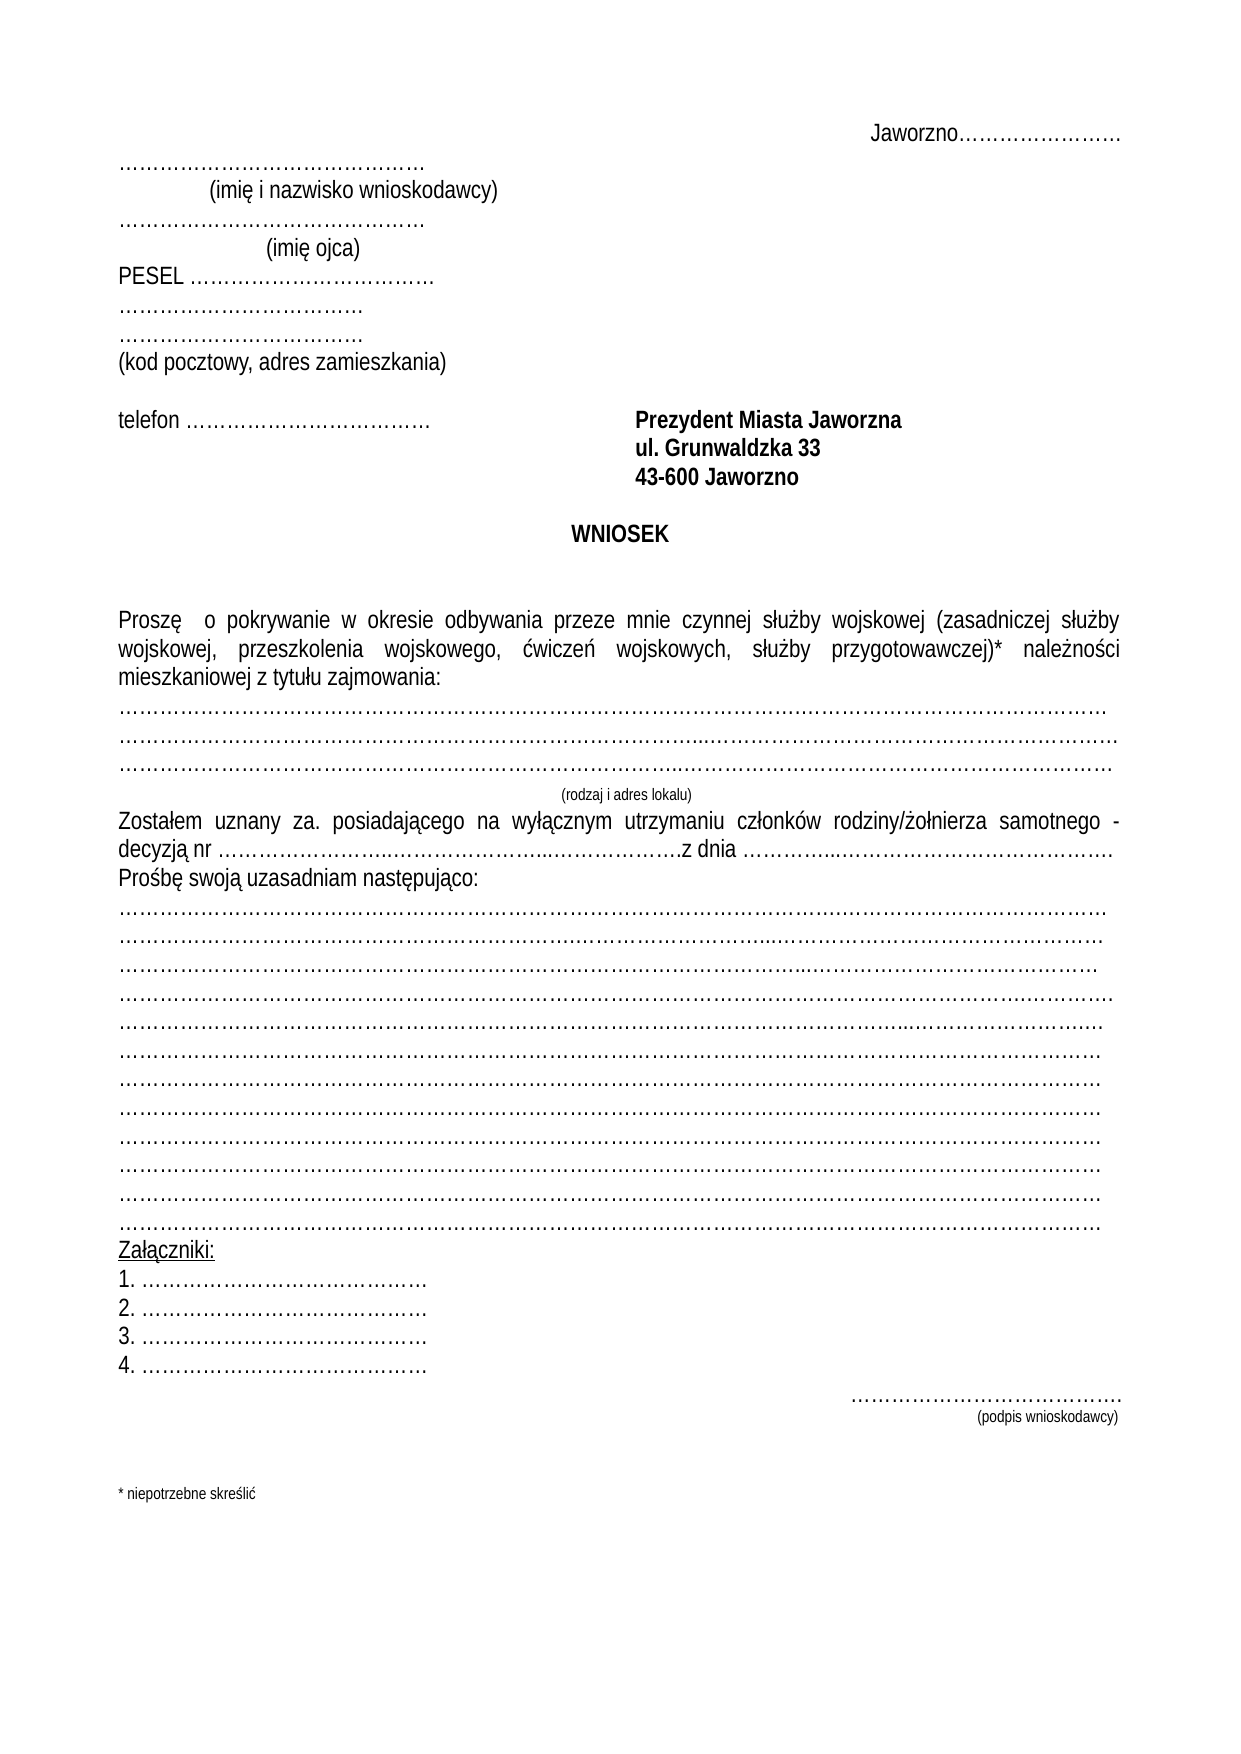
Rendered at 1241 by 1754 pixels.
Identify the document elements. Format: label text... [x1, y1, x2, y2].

text (imię ojca) [118, 233, 1122, 261]
text (rodzaj i adres lokalu) [118, 777, 1122, 806]
text (kod pocztowy, adres zamieszkania) [118, 347, 1122, 376]
text PESEL ……………………………… [118, 261, 1122, 290]
text WNIOSEK [118, 519, 1122, 548]
text …………………………………………………………………………………………….………………………………… [118, 892, 1122, 920]
text 4. …………………………………… [118, 1350, 1122, 1378]
text telefon ……………………………… Prezydent Miasta Jaworzna [118, 404, 1122, 433]
text ……………………………………… [118, 147, 1122, 175]
text 2. …………………………………… [118, 1293, 1122, 1321]
text …………………………………. [118, 1378, 1122, 1407]
text ………………………………………………………….………………………...………………………………………… [118, 920, 1122, 949]
text Prośbę swoją uzasadniam następująco: [118, 863, 1122, 892]
text ……………………………… [118, 290, 1122, 319]
text ………………………………………………………………………..……………………………………………………… [118, 748, 1122, 777]
text 1. …………………………………… [118, 1264, 1122, 1293]
text (imię i nazwisko wnioskodawcy) [118, 175, 1122, 204]
text Proszę o pokrywanie w okresie odbywania przeze mnie czynnej służby wojskowej (zasadniczej służby wojskowej, przeszkolenia wojskowego, ćwiczeń wojskowych, służby przygotowawczej)* należności mieszkaniowej z tytułu zajmowania: [118, 605, 1122, 691]
text * niepotrzebne skreślić [118, 1484, 1122, 1503]
text ………………………………………………………………………………………………………………………………………………………………………………………………………………………………………………………………………………………………………………………………………………………………………………………………………………………………………………………………………………………………………………………………………………………………………………………………………………………………………………………………………………………………………………………………………………………………………………………………………………………………………………………………………………………………………………………………Załączniki: [118, 1035, 1122, 1264]
text …………………………………………………………………………………………………………………….………….……………………………………………………………………………………………………...…………………….… [118, 977, 1122, 1035]
text ……………………………………… [118, 204, 1122, 233]
text 43-600 Jaworzno [118, 462, 1122, 491]
text Jaworzno…………………… [118, 118, 1122, 147]
text ………………………………………………………………………………………...…………………………………… [118, 949, 1122, 977]
text ul. Grunwaldzka 33 [118, 433, 1122, 462]
text Zostałem uznany za. posiadającego na wyłącznym utrzymaniu członków rodziny/żołnierza samotnego - decyzją nr ……………………..…………………...……………….z dnia …………...…………………………………. [118, 806, 1122, 863]
text …………………………………………………………………………...…………………………………………………… [118, 720, 1122, 748]
text (podpis wnioskodawcy) [118, 1407, 1122, 1426]
text 3. …………………………………… [118, 1321, 1122, 1350]
text ……………………………………………………………………………………….……………………………………… [118, 691, 1122, 720]
text ……………………………… [118, 319, 1122, 347]
